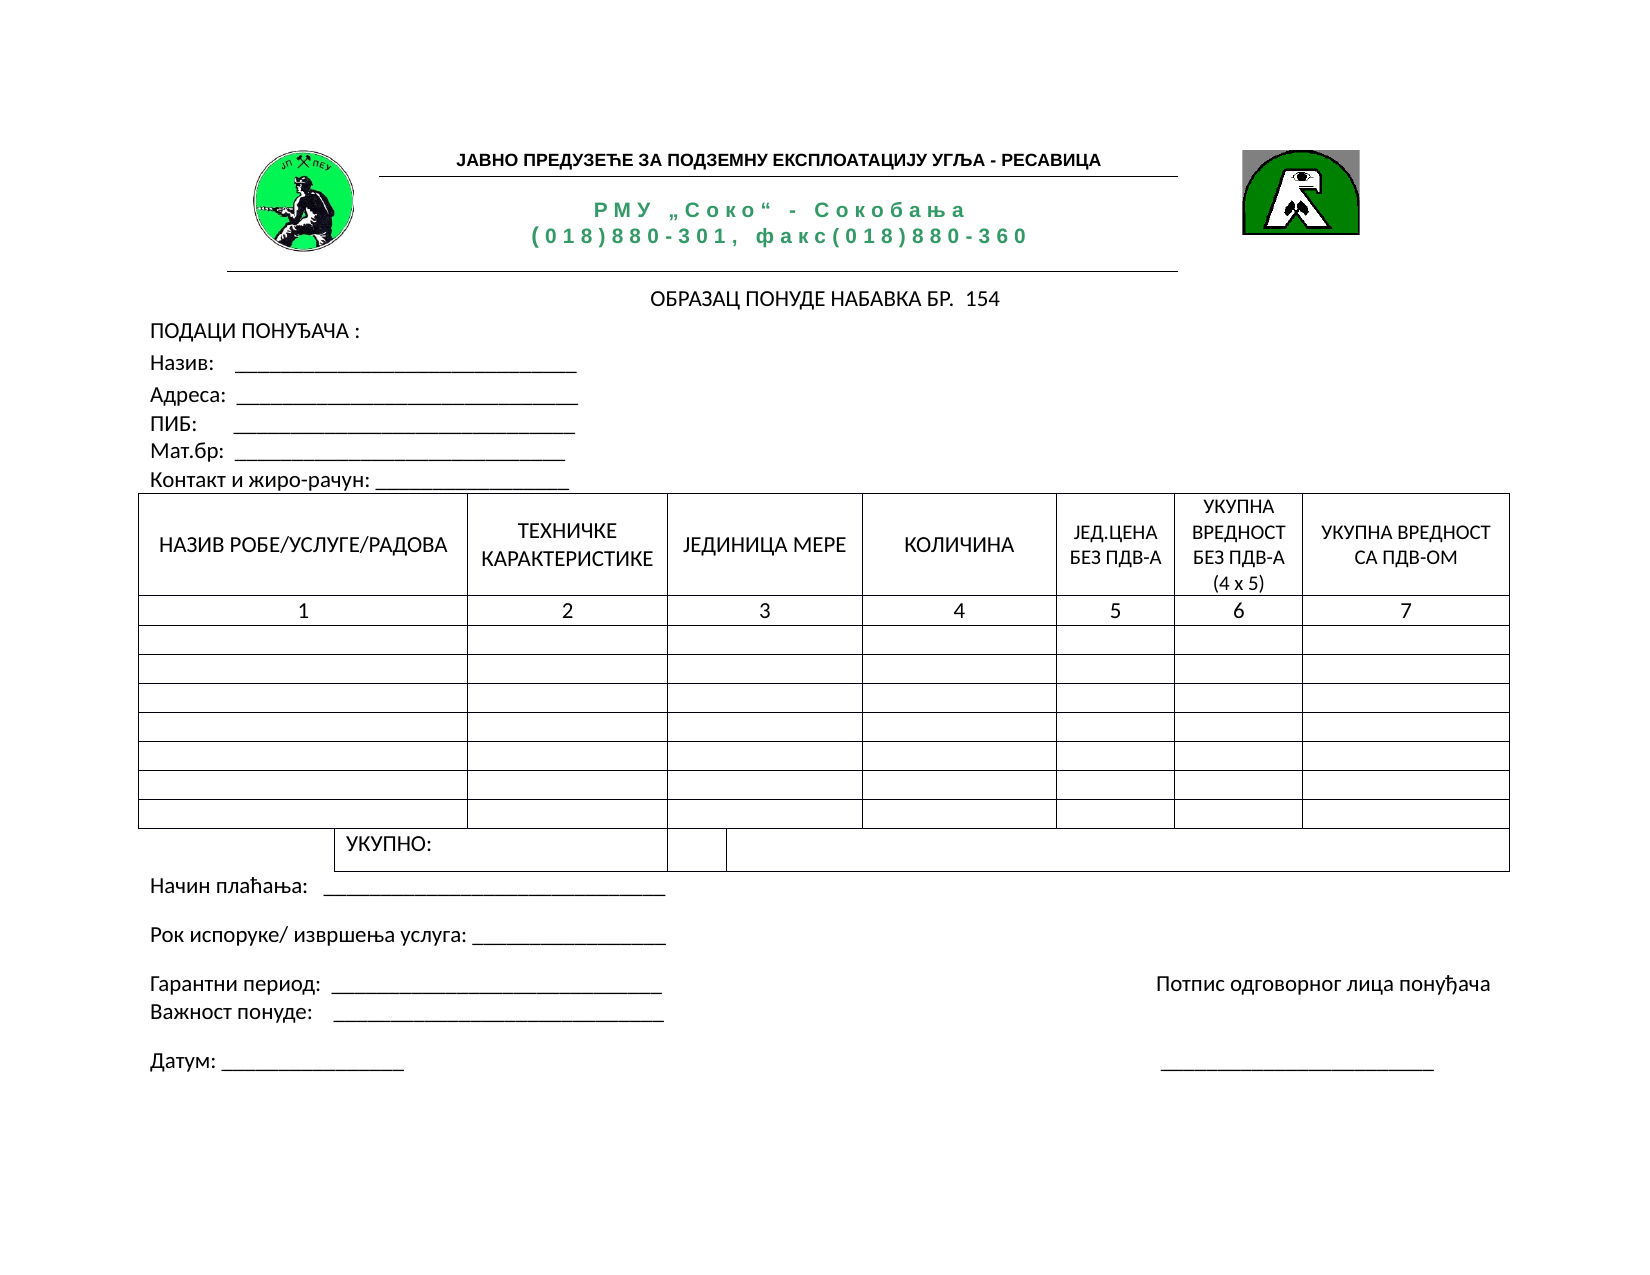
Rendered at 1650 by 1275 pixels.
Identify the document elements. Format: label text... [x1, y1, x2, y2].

table_cell [1057, 800, 1174, 828]
table_cell [139, 742, 467, 770]
text Рок испоруке/ извршења услуга: _________________ [150, 920, 1500, 948]
picture [1242, 150, 1360, 235]
table_cell [139, 800, 467, 828]
table_cell [139, 655, 467, 683]
table_cell [863, 800, 1056, 828]
table_cell [863, 771, 1056, 799]
table_cell [139, 626, 467, 653]
table_cell 2 [468, 596, 667, 624]
table_cell [1303, 800, 1509, 828]
table_cell [1057, 684, 1174, 712]
table_cell [1175, 713, 1302, 741]
text Мат.бр: _____________________________ [150, 437, 1500, 465]
text Адреса: ______________________________ [150, 381, 1500, 409]
table_cell [863, 626, 1056, 653]
table_header [1178, 150, 1424, 271]
table_cell [1175, 742, 1302, 770]
table_cell РМУ „Соко“ - Сокобања (018)880-301, факс(018)880-360 [379, 177, 1178, 271]
table_cell [863, 713, 1056, 741]
table_cell [139, 684, 467, 712]
table_cell [727, 829, 1509, 871]
table_cell [1175, 771, 1302, 799]
table_cell [139, 829, 334, 871]
table_cell [863, 684, 1056, 712]
table_cell [668, 684, 862, 712]
table_cell [1057, 771, 1174, 799]
text ОБРАЗАЦ ПОНУДЕ НАБАВКА БР. 154 [150, 284, 1500, 312]
table_cell 3 [668, 596, 862, 624]
table_header НАЗИВ РОБЕ/УСЛУГЕ/РАДОВА [139, 494, 467, 595]
table_header ЈЕД.ЦЕНА БЕЗ ПДВ-А [1057, 494, 1174, 595]
picture [252, 150, 354, 252]
table_cell [668, 800, 862, 828]
table_cell [1057, 713, 1174, 741]
text Начин плаћања: ______________________________ [150, 872, 1500, 899]
table_header [227, 150, 379, 271]
table_cell [668, 655, 862, 683]
table_cell [1057, 742, 1174, 770]
table_cell [1303, 626, 1509, 653]
text Контакт и жиро-рачун: _________________ [150, 465, 1500, 493]
text ПИБ: ______________________________ [150, 409, 1500, 437]
table_cell [1175, 626, 1302, 653]
table_header ЈЕДИНИЦА МЕРЕ [668, 494, 862, 595]
table_cell [668, 713, 862, 741]
table_cell [468, 800, 667, 828]
text Назив: ______________________________ [150, 348, 1500, 376]
table_cell [1175, 800, 1302, 828]
table_cell [1175, 655, 1302, 683]
table_cell [668, 626, 862, 653]
table_cell [668, 742, 862, 770]
table_cell [468, 626, 667, 653]
table_header УКУПНА ВРЕДНОСТ СА ПДВ-ОМ [1303, 494, 1509, 595]
table_cell [1303, 655, 1509, 683]
table_cell УКУПНО: [335, 829, 667, 871]
table_header ТЕХНИЧКЕ КАРАКТЕРИСТИКЕ [468, 494, 667, 595]
table_cell [1057, 626, 1174, 653]
table_cell 4 [863, 596, 1056, 624]
table_cell [468, 771, 667, 799]
text Гарантни период: _____________________________ Потпис одговорног лица понуђача Важност понуде: _____________________________ [150, 969, 1500, 1025]
table_cell 5 [1057, 596, 1174, 624]
table_cell [668, 829, 726, 871]
table_cell [139, 771, 467, 799]
table_cell [468, 655, 667, 683]
table_cell [1175, 684, 1302, 712]
table_cell [139, 713, 467, 741]
table_cell [468, 742, 667, 770]
table_header ЈАВНО ПРЕДУЗЕЋЕ ЗА ПОДЗЕМНУ ЕКСПЛОАТАЦИЈУ УГЉА - РЕСАВИЦА [379, 150, 1178, 176]
table_cell [668, 771, 862, 799]
table_cell 6 [1175, 596, 1302, 624]
table_cell [1057, 655, 1174, 683]
table_cell [863, 655, 1056, 683]
table_header КОЛИЧИНА [863, 494, 1056, 595]
table_cell [1303, 742, 1509, 770]
text ПОДАЦИ ПОНУЂАЧА : [150, 316, 1500, 344]
table_cell [1303, 771, 1509, 799]
table_cell 1 [139, 596, 467, 624]
text Датум: ________________ ________________________ [150, 1046, 1500, 1074]
table_cell [468, 713, 667, 741]
table_cell [1303, 713, 1509, 741]
table_cell 7 [1303, 596, 1509, 624]
table_cell [863, 742, 1056, 770]
table_header УКУПНА ВРЕДНОСТ БЕЗ ПДВ-А (4 x 5) [1175, 494, 1302, 595]
table_cell [1303, 684, 1509, 712]
table_cell [468, 684, 667, 712]
